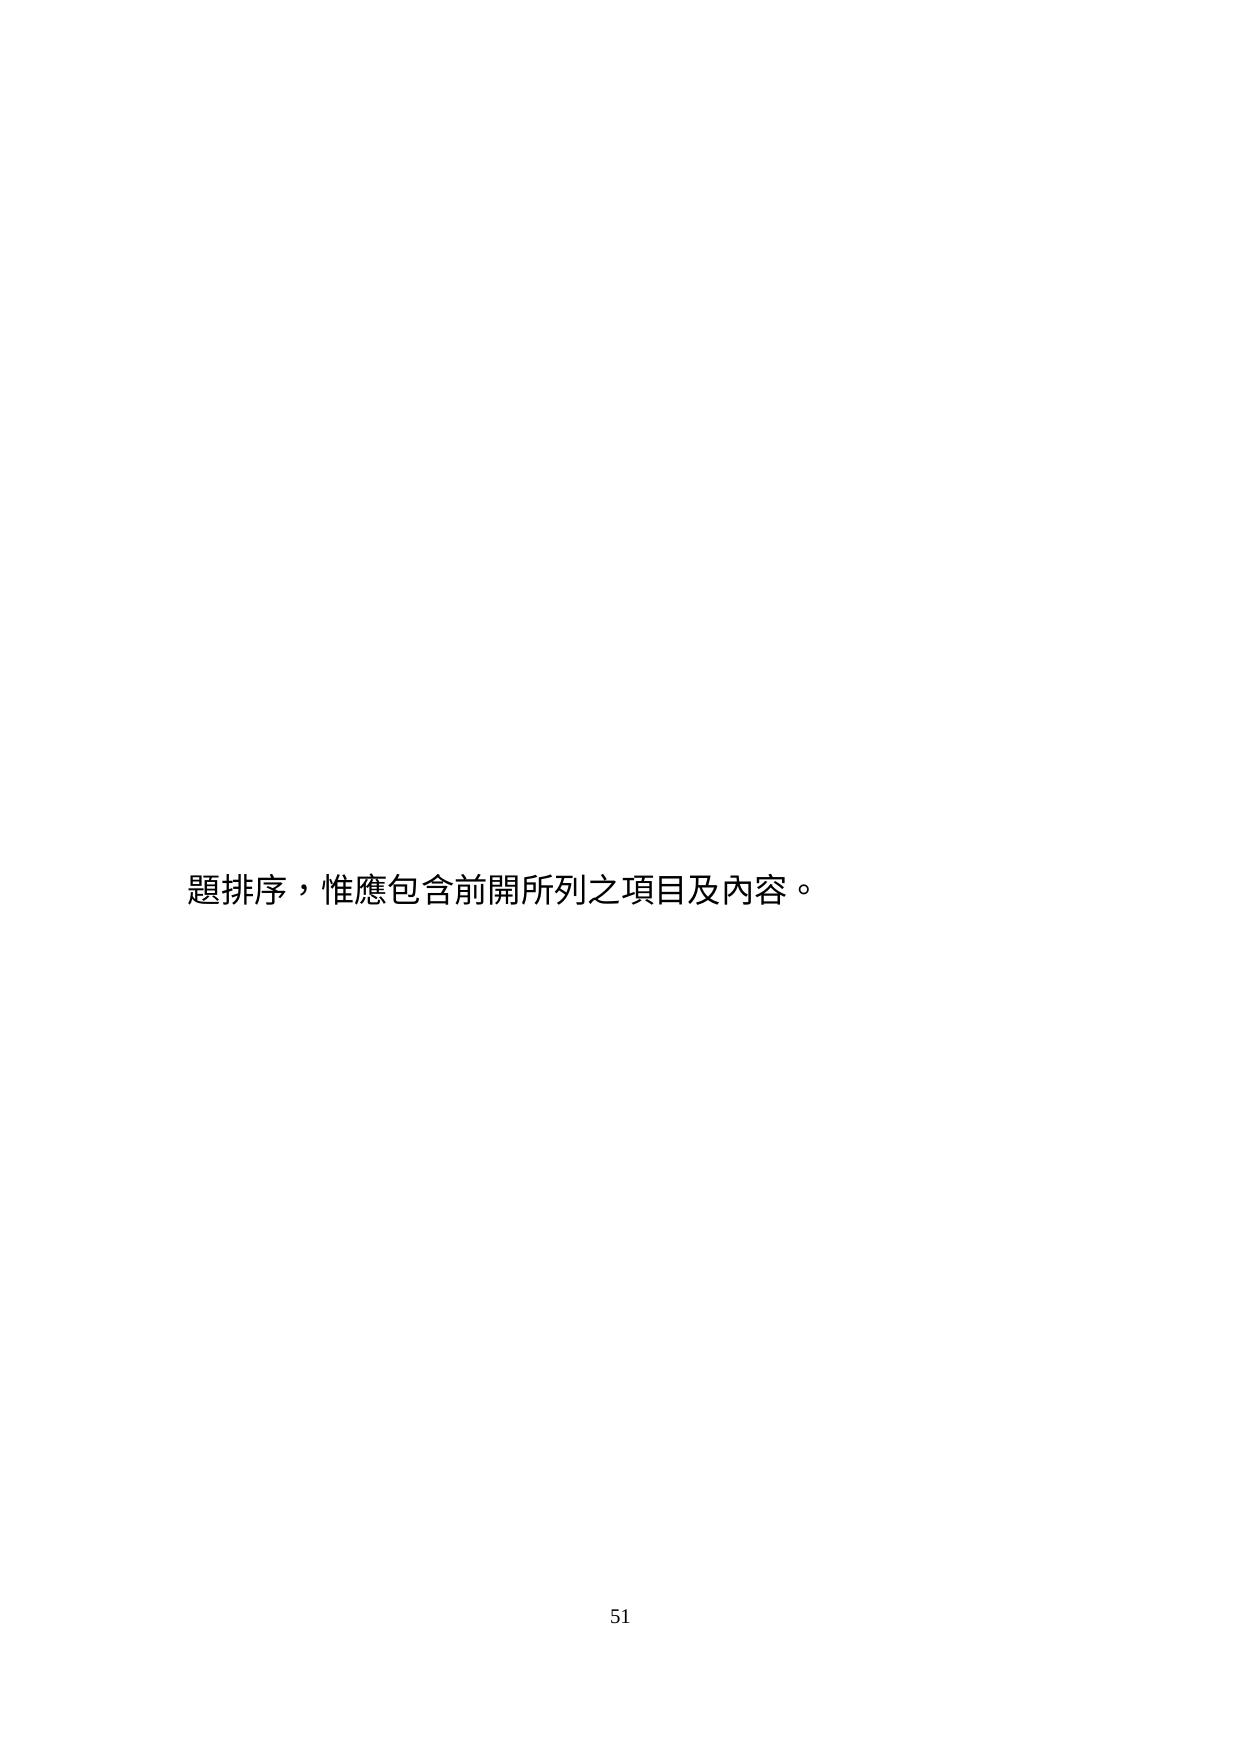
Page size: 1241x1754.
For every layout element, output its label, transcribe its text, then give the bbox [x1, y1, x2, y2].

text 題排序，惟應包含前開所列之項目及內容。 [187, 846, 1053, 908]
